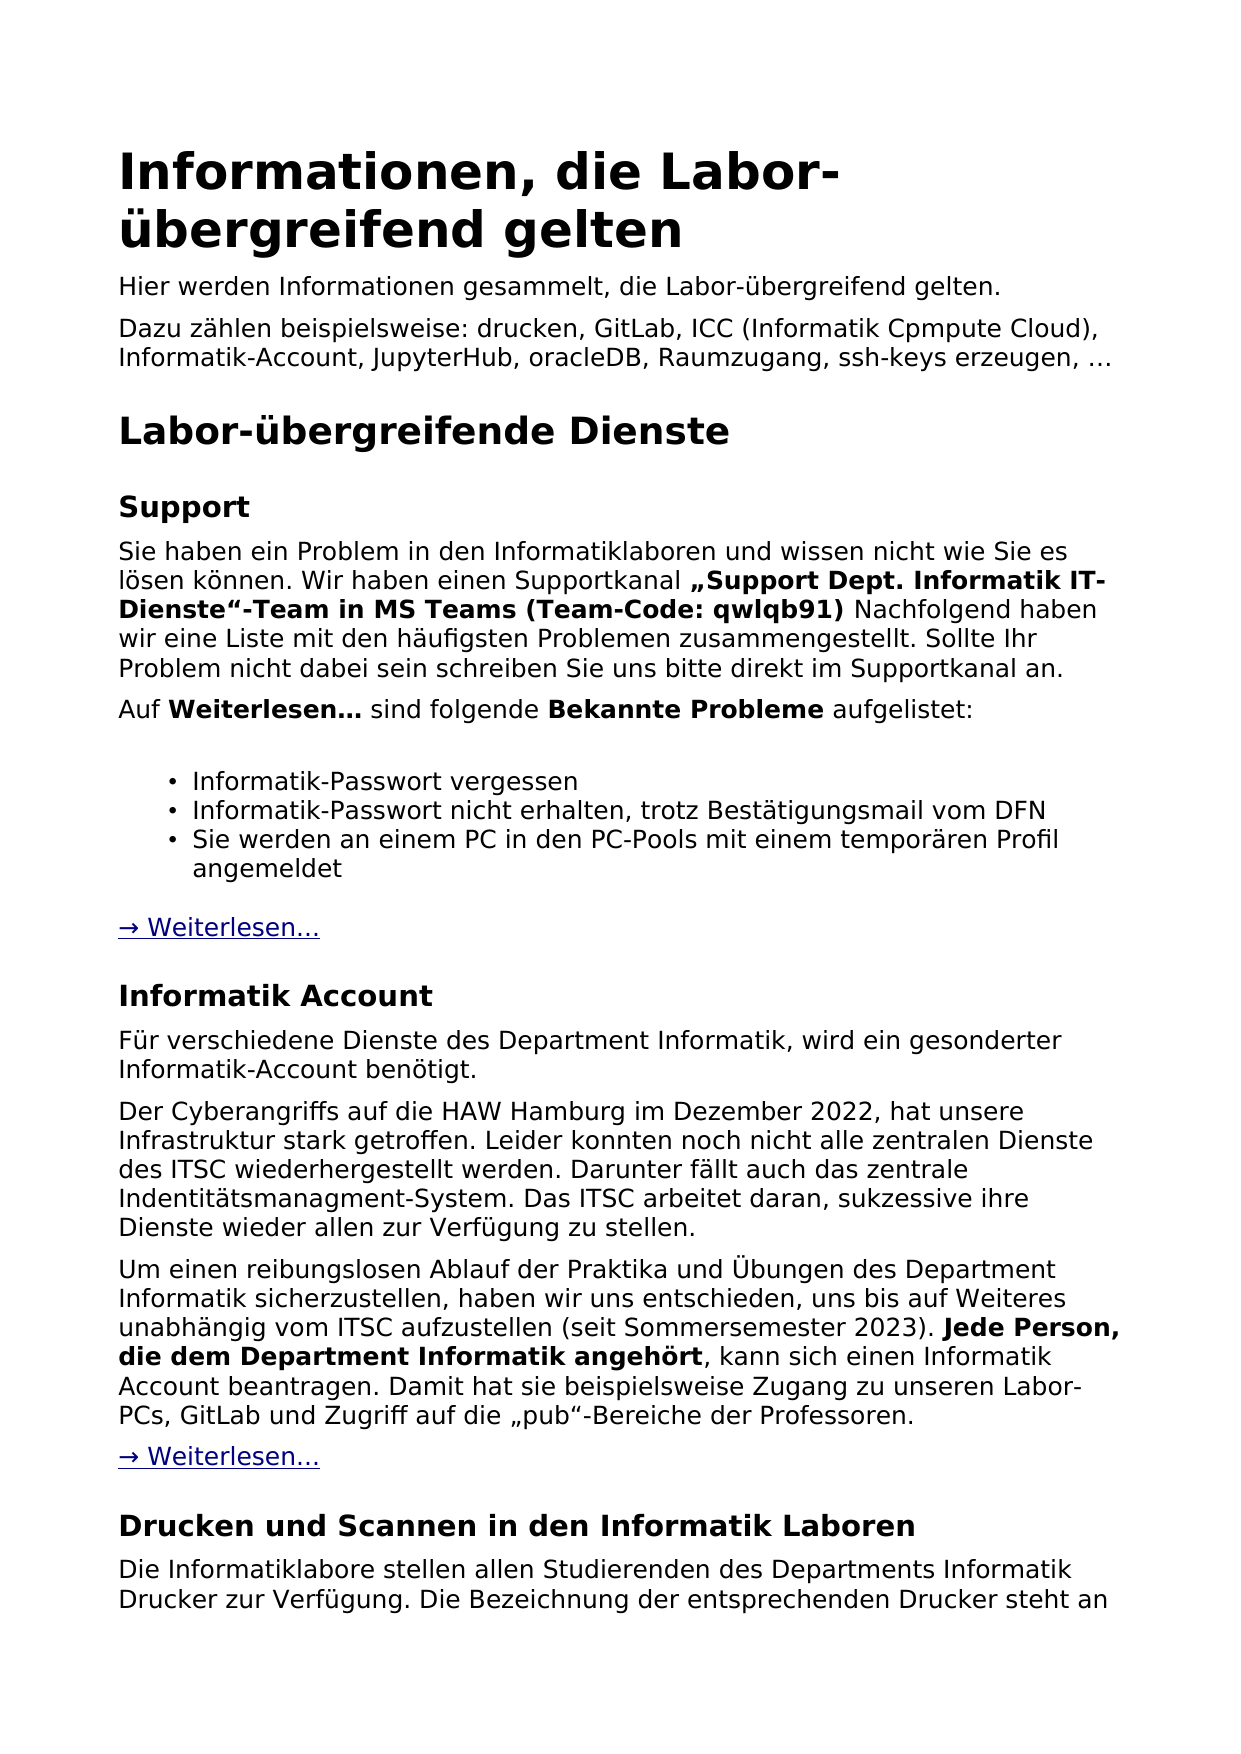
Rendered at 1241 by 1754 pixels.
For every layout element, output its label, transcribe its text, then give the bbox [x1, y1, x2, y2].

text Hier werden Informationen gesammelt, die Labor-übergreifend gelten. [118, 272, 1122, 301]
text Die Informatiklabore stellen allen Studierenden des Departments Informatik Drucker zur Verfügung. Die Bezeichnung der entsprechenden Drucker steht an [118, 1556, 1122, 1614]
subtitle Informatik Account [118, 979, 1122, 1013]
subtitle Drucken und Scannen in den Informatik Laboren [118, 1509, 1122, 1543]
list Sie werden an einem PC in den PC-Pools mit einem temporären Profil angemeldet [177, 825, 1122, 883]
text Auf Weiterlesen… sind folgende Bekannte Probleme aufgelistet: [118, 696, 1122, 725]
list Informatik-Passwort vergessen [177, 767, 1122, 796]
subtitle Labor-übergreifende Dienste [118, 409, 1122, 453]
text Um einen reibungslosen Ablauf der Praktika und Übungen des Department Informatik sicherzustellen, haben wir uns entschieden, uns bis auf Weiteres unabhängig vom ITSC aufzustellen (seit Sommersemester 2023). Jede Person, die dem Department Informatik angehört, kann sich einen Informatik Account beantragen. Damit hat sie beispielsweise Zugang zu unseren Labor-PCs, GitLab und Zugriff auf die „pub“-Bereiche der Professoren. [118, 1255, 1122, 1430]
subtitle Support [118, 491, 1122, 525]
list Informatik-Passwort nicht erhalten, trotz Bestätigungsmail vom DFN [177, 796, 1122, 825]
text Dazu zählen beispielsweise: drucken, GitLab, ICC (Informatik Cpmpute Cloud), Informatik-Account, JupyterHub, oracleDB, Raumzugang, ssh-keys erzeugen, … [118, 314, 1122, 372]
text Der Cyberangriffs auf die HAW Hamburg im Dezember 2022, hat unsere Infrastruktur stark getroffen. Leider konnten noch nicht alle zentralen Dienste des ITSC wiederhergestellt werden. Darunter fällt auch das zentrale Indentitätsmanagment-System. Das ITSC arbeitet daran, sukzessive ihre Dienste wieder allen zur Verfügung zu stellen. [118, 1097, 1122, 1243]
text → Weiterlesen... [118, 913, 1122, 942]
text Für verschiedene Dienste des Department Informatik, wird ein gesonderter Informatik-Account benötigt. [118, 1026, 1122, 1084]
text Sie haben ein Problem in den Informatiklaboren und wissen nicht wie Sie es lösen können. Wir haben einen Supportkanal „Support Dept. Informatik IT-Dienste“-Team in MS Teams (Team-Code: qwlqb91) Nachfolgend haben wir eine Liste mit den häufigsten Problemen zusammengestellt. Sollte Ihr Problem nicht dabei sein schreiben Sie uns bitte direkt im Supportkanal an. [118, 537, 1122, 683]
subtitle Informationen, die Labor-übergreifend gelten [118, 143, 1122, 259]
text → Weiterlesen... [118, 1443, 1122, 1472]
